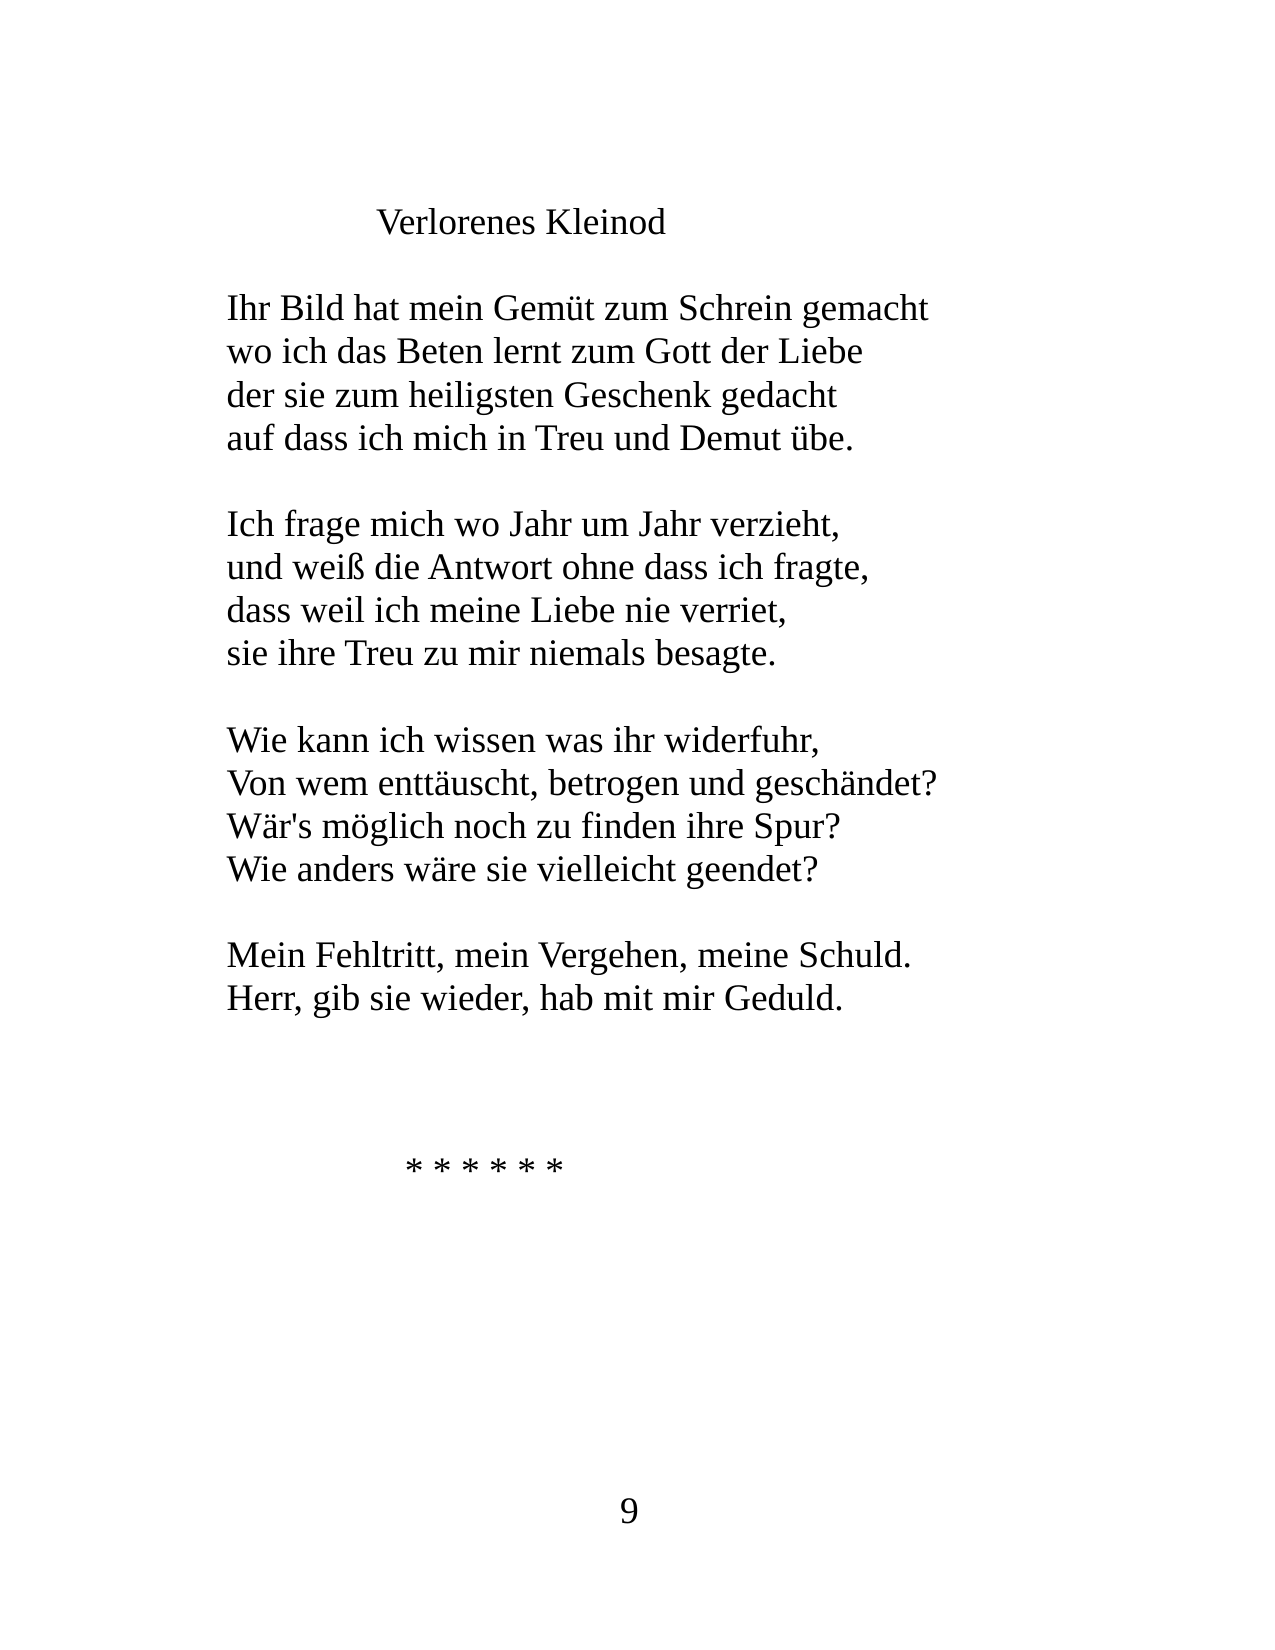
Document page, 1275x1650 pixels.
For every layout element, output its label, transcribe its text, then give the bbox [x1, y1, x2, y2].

text Ich frage mich wo Jahr um Jahr verzieht, [226, 501, 1157, 544]
text Wie anders wäre sie vielleicht geendet? [226, 846, 1157, 889]
text * * * * * * [226, 1148, 1157, 1191]
text auf dass ich mich in Treu und Demut übe. [226, 415, 1157, 458]
text Herr, gib sie wieder, hab mit mir Geduld. [226, 976, 1157, 1019]
text Wär's möglich noch zu finden ihre Spur? [226, 803, 1157, 846]
text wo ich das Beten lernt zum Gott der Liebe [226, 329, 1157, 372]
text Von wem enttäuscht, betrogen und geschändet? [226, 760, 1157, 803]
text dass weil ich meine Liebe nie verriet, [226, 588, 1157, 631]
text der sie zum heiligsten Geschenk gedacht [226, 372, 1157, 415]
text Mein Fehltritt, mein Vergehen, meine Schuld. [226, 933, 1157, 976]
text Verlorenes Kleinod [226, 199, 1157, 243]
text und weiß die Antwort ohne dass ich fragte, [226, 544, 1157, 588]
text sie ihre Treu zu mir niemals besagte. [226, 631, 1157, 674]
text Ihr Bild hat mein Gemüt zum Schrein gemacht [226, 286, 1157, 329]
text Wie kann ich wissen was ihr widerfuhr, [226, 717, 1157, 760]
